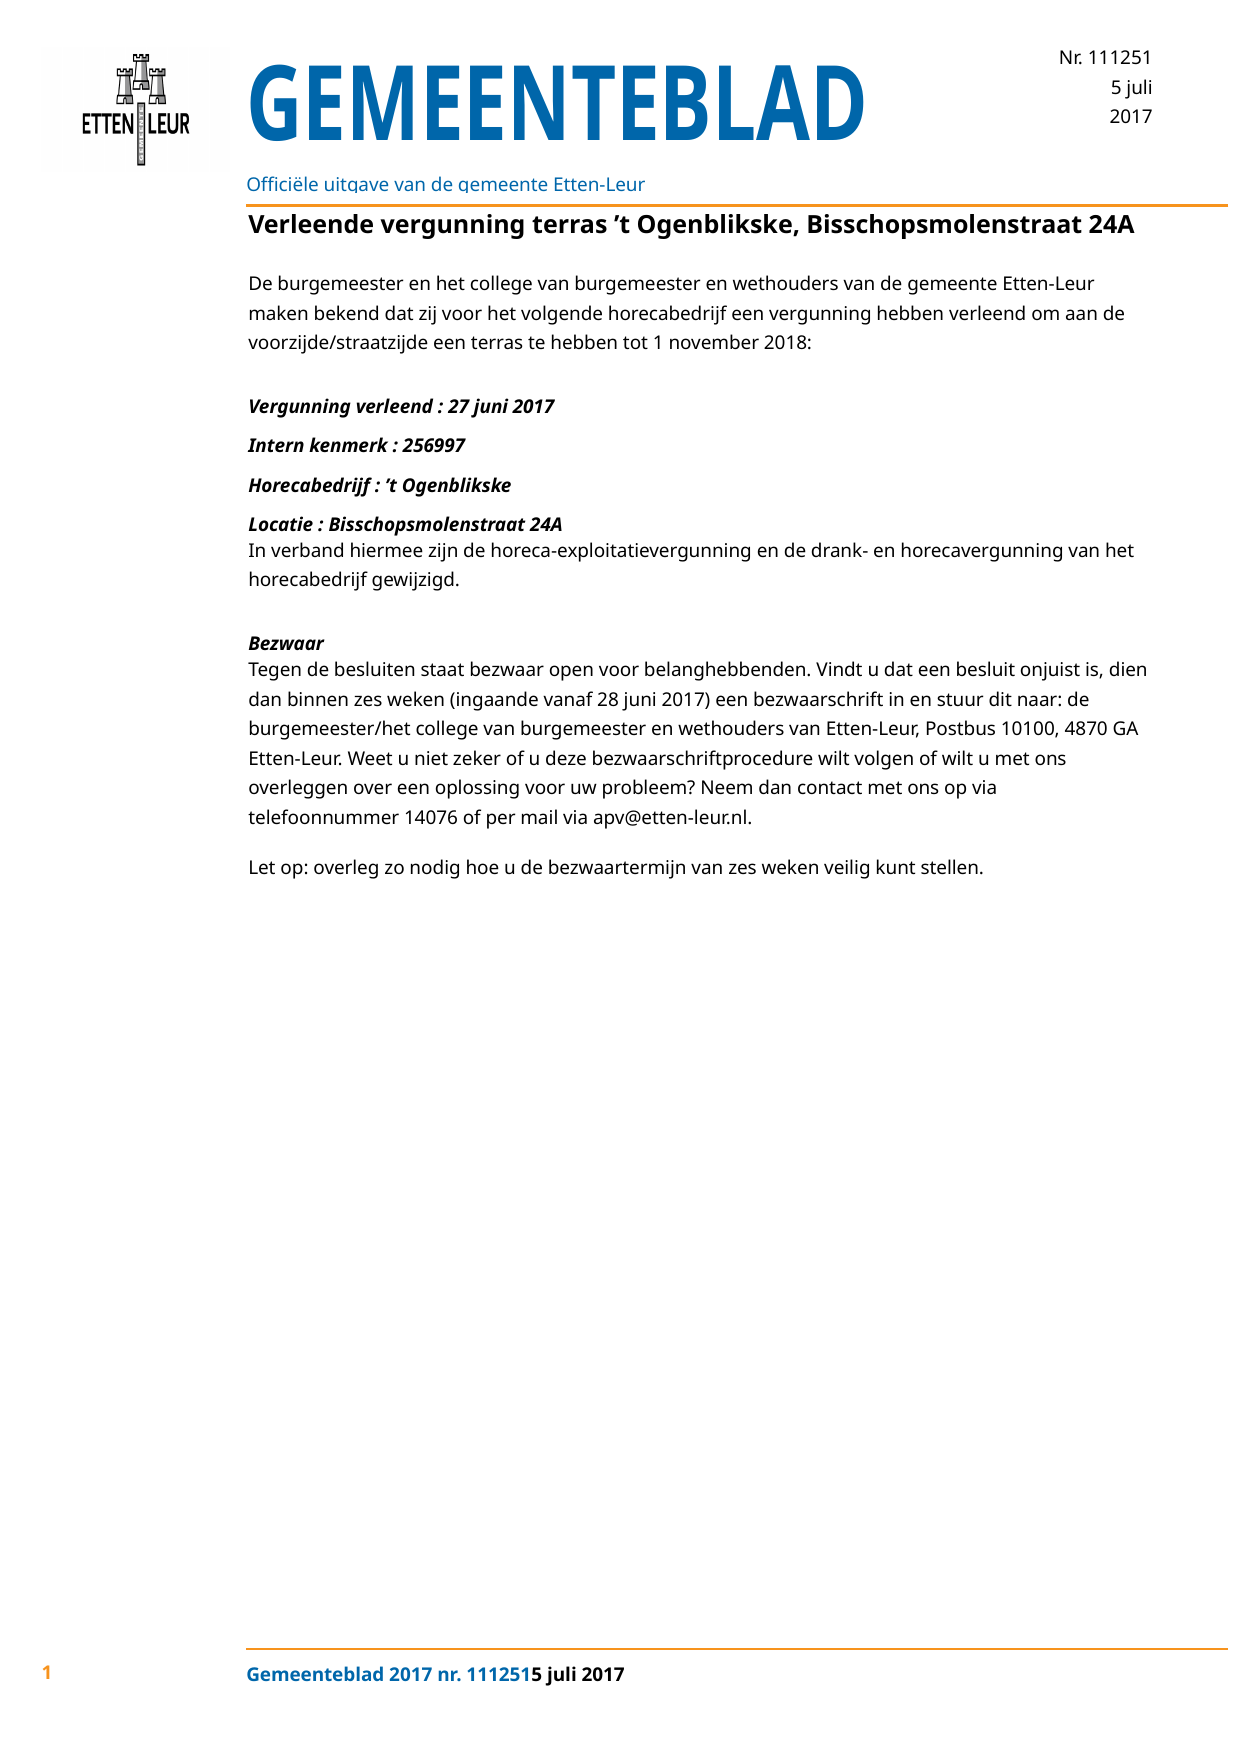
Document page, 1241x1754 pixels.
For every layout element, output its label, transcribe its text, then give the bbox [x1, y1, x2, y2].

picture [41, 47, 231, 172]
text De burgemeester en het college van burgemeester en wethouders van de gemeente Etten-Leur maken bekend dat zij voor het volgende horecabedrijf een vergunning hebben verleend om aan de voorzijde/straatzijde een terras te hebben tot 1 november 2018: [248, 270, 1152, 355]
text Vergunning verleend : 27 juni 2017 [248, 393, 1152, 419]
text Horecabedrijf : ’t Ogenblikske [248, 472, 1152, 498]
text Bezwaar [248, 631, 1152, 656]
text In verband hiermee zijn de horeca-exploitatievergunning en de drank- en horecavergunning van het horecabedrijf gewijzigd. [248, 537, 1152, 592]
text Verleende vergunning terras ’t Ogenblikske, Bisschopsmolenstraat 24A [248, 207, 1152, 241]
text Intern kenmerk : 256997 [248, 433, 1152, 458]
text Tegen de besluiten staat bezwaar open voor belanghebbenden. Vindt u dat een besluit onjuist is, dien dan binnen zes weken (ingaande vanaf 28 juni 2017) een bezwaarschrift in en stuur dit naar: de burgemeester/het college van burgemeester en wethouders van Etten-Leur, Postbus 10100, 4870 GA Etten-Leur. Weet u niet zeker of u deze bezwaarschriftprocedure wilt volgen of wilt u met ons overleggen over een oplossing voor uw probleem? Neem dan contact met ons op via telefoonnummer 14076 of per mail via apv@etten-leur.nl. [248, 656, 1152, 830]
text Locatie : Bisschopsmolenstraat 24A [248, 511, 1152, 537]
text Let op: overleg zo nodig hoe u de bezwaartermijn van zes weken veilig kunt stellen. [248, 854, 1152, 880]
